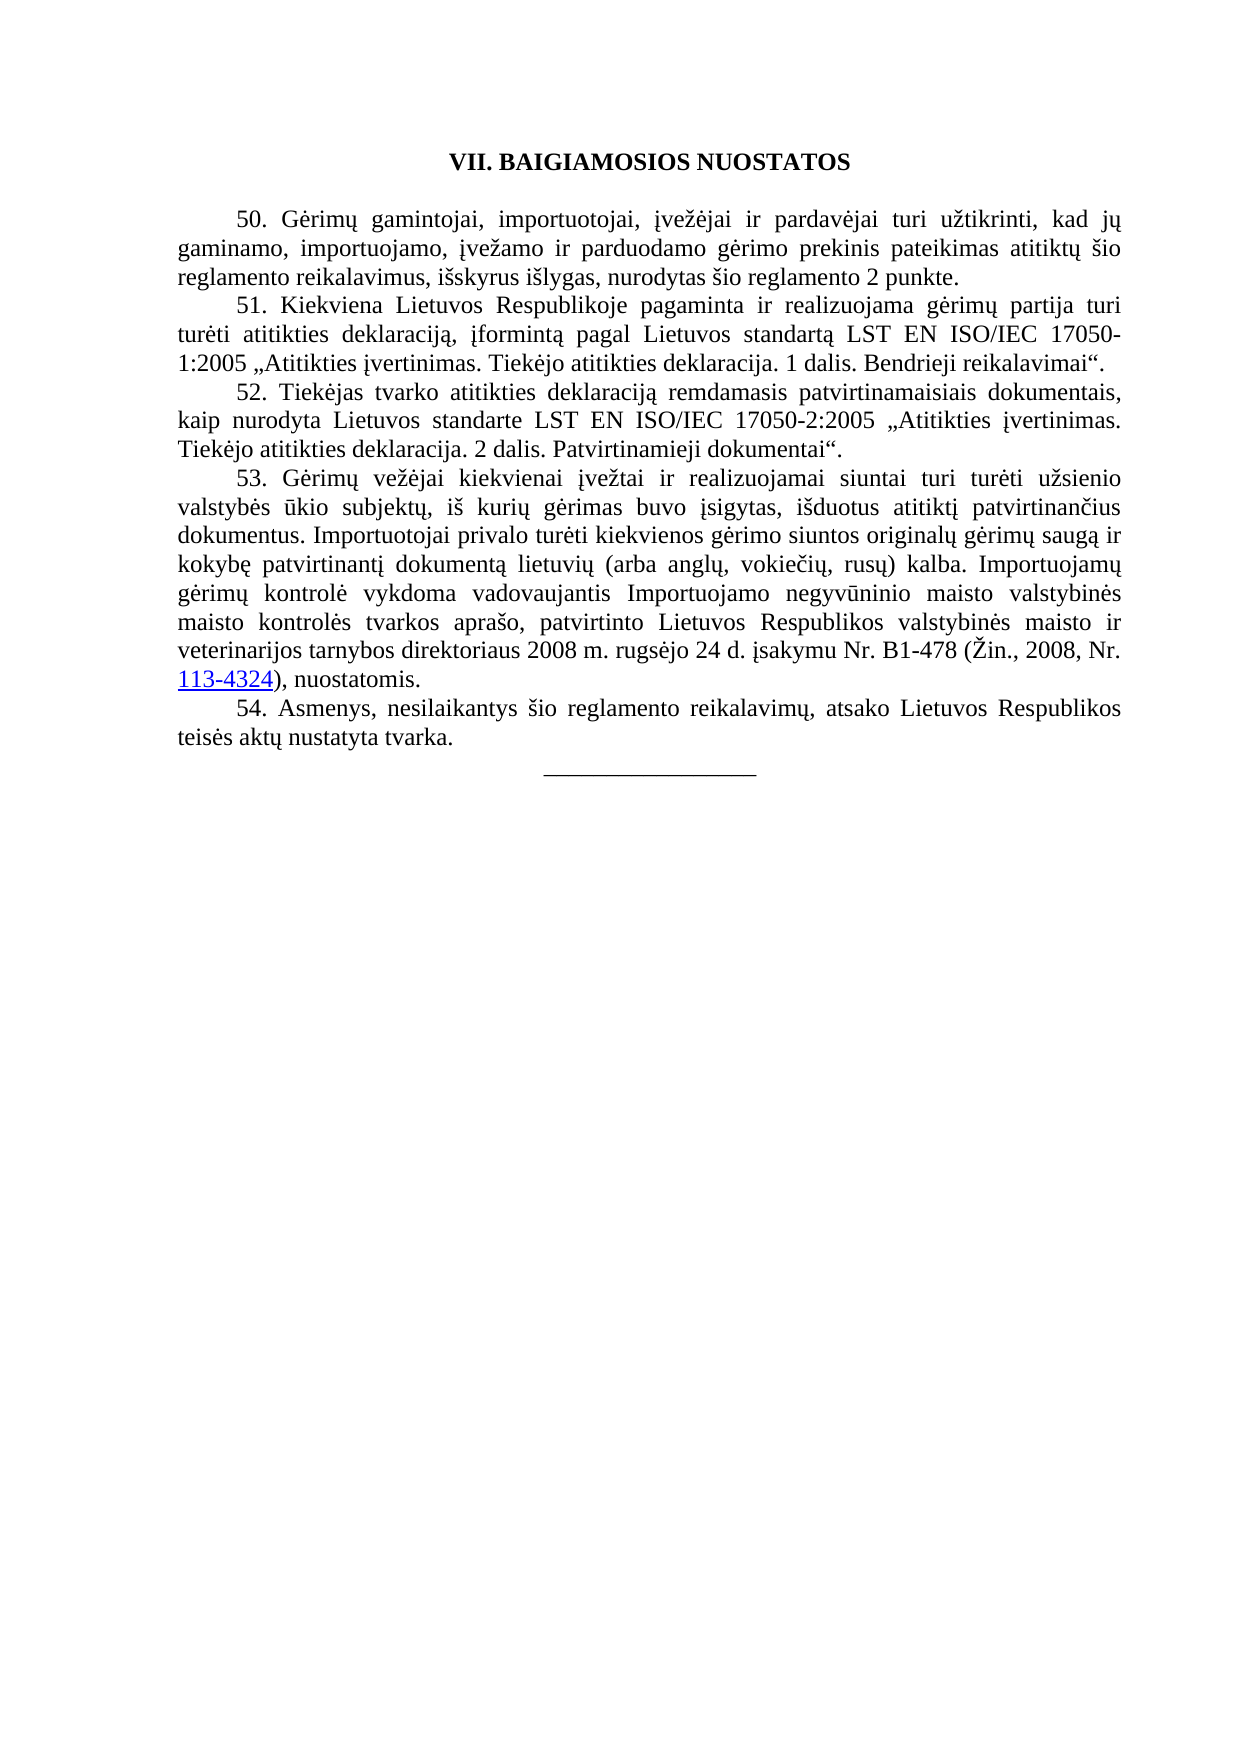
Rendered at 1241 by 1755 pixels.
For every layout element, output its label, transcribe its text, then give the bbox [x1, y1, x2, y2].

text 54. Asmenys, nesilaikantys šio reglamento reikalavimų, atsako Lietuvos Respublikos teisės aktų nustatyta tvarka. [177, 693, 1122, 751]
text _________________ [177, 751, 1122, 779]
text 52. Tiekėjas tvarko atitikties deklaraciją remdamasis patvirtinamaisiais dokumentais, kaip nurodyta Lietuvos standarte LST EN ISO/IEC 17050-2:2005 „Atitikties įvertinimas. Tiekėjo atitikties deklaracija. 2 dalis. Patvirtinamieji dokumentai“. [177, 377, 1122, 463]
text 53. Gėrimų vežėjai kiekvienai įvežtai ir realizuojamai siuntai turi turėti užsienio valstybės ūkio subjektų, iš kurių gėrimas buvo įsigytas, išduotus atitiktį patvirtinančius dokumentus. Importuotojai privalo turėti kiekvienos gėrimo siuntos originalų gėrimų saugą ir kokybę patvirtinantį dokumentą lietuvių (arba anglų, vokiečių, rusų) kalba. Importuojamų gėrimų kontrolė vykdoma vadovaujantis Importuojamo negyvūninio maisto valstybinės maisto kontrolės tvarkos aprašo, patvirtinto Lietuvos Respublikos valstybinės maisto ir veterinarijos tarnybos direktoriaus 2008 m. rugsėjo 24 d. įsakymu Nr. B1-478 (Žin., 2008, Nr. 113-4324), nuostatomis. [177, 463, 1122, 693]
text VII. BAIGIAMOSIOS NUOSTATOS [177, 147, 1122, 176]
text 50. Gėrimų gamintojai, importuotojai, įvežėjai ir pardavėjai turi užtikrinti, kad jų gaminamo, importuojamo, įvežamo ir parduodamo gėrimo prekinis pateikimas atitiktų šio reglamento reikalavimus, išskyrus išlygas, nurodytas šio reglamento 2 punkte. [177, 204, 1122, 291]
text 51. Kiekviena Lietuvos Respublikoje pagaminta ir realizuojama gėrimų partija turi turėti atitikties deklaraciją, įformintą pagal Lietuvos standartą LST EN ISO/IEC 17050-1:2005 „Atitikties įvertinimas. Tiekėjo atitikties deklaracija. 1 dalis. Bendrieji reikalavimai“. [177, 291, 1122, 377]
